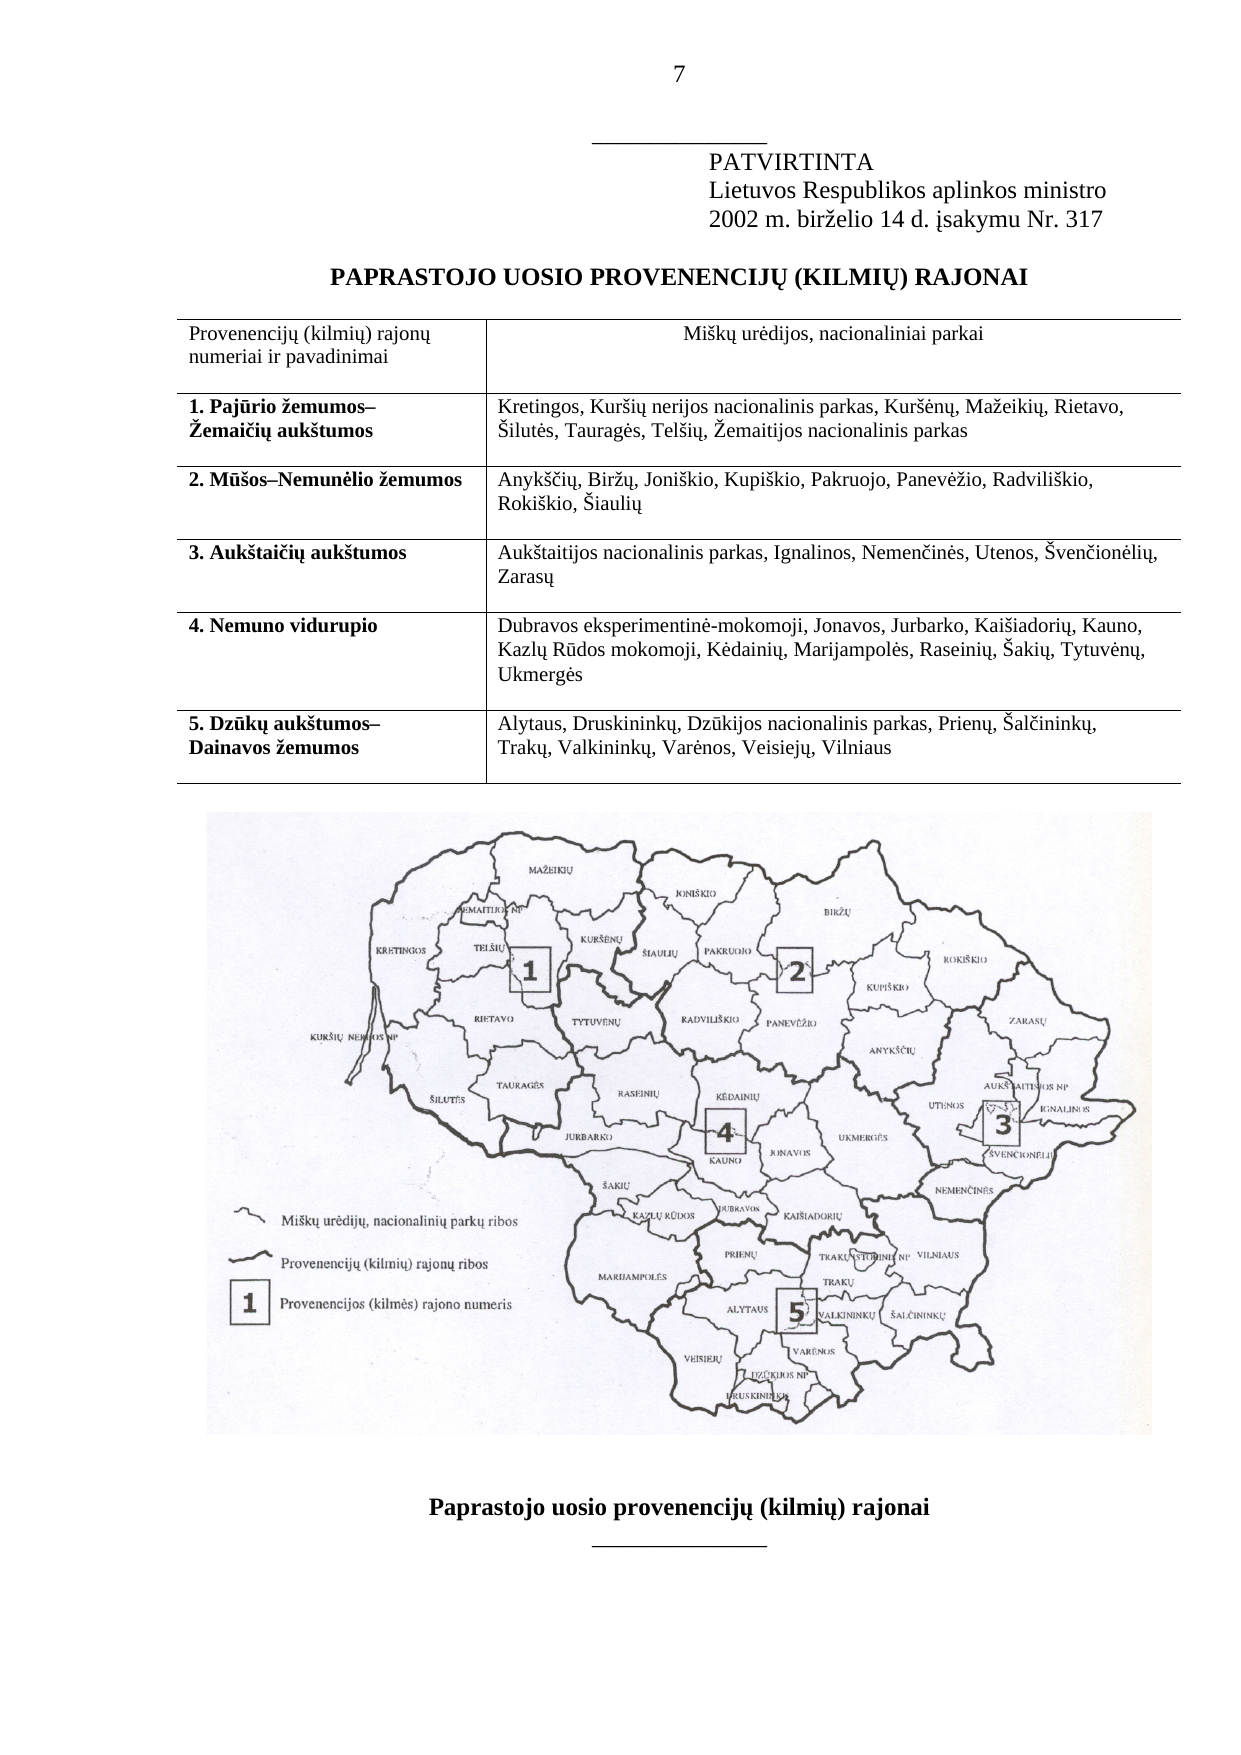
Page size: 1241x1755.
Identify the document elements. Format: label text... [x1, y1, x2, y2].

table_cell [487, 515, 1181, 539]
text PATVIRTINTA [177, 147, 1181, 176]
table_cell [487, 759, 1181, 783]
table_cell [487, 686, 1181, 709]
table_cell [177, 515, 486, 539]
table_header Provenencijų (kilmių) rajonų numeriai ir pavadinimai [177, 320, 486, 368]
text Lietuvos Respublikos aplinkos ministro [177, 176, 1181, 204]
text ______________ [177, 118, 1181, 147]
table_cell [487, 369, 1181, 393]
text 2002 m. birželio 14 d. įsakymu Nr. 317 [177, 204, 1181, 233]
table_header Miškų urėdijos, nacionaliniai parkai [487, 320, 1181, 368]
table_cell [177, 759, 486, 783]
table_cell Dubravos eksperimentinė-mokomoji, Jonavos, Jurbarko, Kaišiadorių, Kauno, Kazlų Rūdos mokomoji, Kėdainių, Marijampolės, Raseinių, Šakių, Tytuvėnų, Ukmergės [487, 613, 1181, 686]
table_cell [487, 442, 1181, 466]
table_cell [177, 588, 486, 612]
table_cell [487, 588, 1181, 612]
table_cell 1. Pajūrio žemumos– Žemaičių aukštumos [177, 394, 486, 442]
table_cell Alytaus, Druskininkų, Dzūkijos nacionalinis parkas, Prienų, Šalčininkų, Trakų, Valkininkų, Varėnos, Veisiejų, Vilniaus [487, 711, 1181, 759]
table_cell [177, 369, 486, 393]
table_cell Anykščių, Biržų, Joniškio, Kupiškio, Pakruojo, Panevėžio, Radviliškio, Rokiškio, Šiaulių [487, 467, 1181, 515]
table_cell 5. Dzūkų aukštumos– Dainavos žemumos [177, 711, 486, 759]
table_cell Aukštaitijos nacionalinis parkas, Ignalinos, Nemenčinės, Utenos, Švenčionėlių, Zarasų [487, 540, 1181, 588]
text Paprastojo uosio provenencijų (kilmių) rajonai [177, 1492, 1181, 1521]
table_cell 4. Nemuno vidurupio [177, 613, 486, 686]
table_cell [177, 686, 486, 709]
text PAPRASTOJO UOSIO PROVENENCIJŲ (KILMIŲ) RAJONAI [177, 262, 1181, 291]
table_cell [177, 442, 486, 466]
table_cell 2. Mūšos–Nemunėlio žemumos [177, 467, 486, 515]
table_cell Kretingos, Kuršių nerijos nacionalinis parkas, Kuršėnų, Mažeikių, Rietavo, Šilutės, Tauragės, Telšių, Žemaitijos nacionalinis parkas [487, 394, 1181, 442]
text ______________ [177, 1521, 1181, 1549]
table_cell 3. Aukštaičių aukštumos [177, 540, 486, 588]
